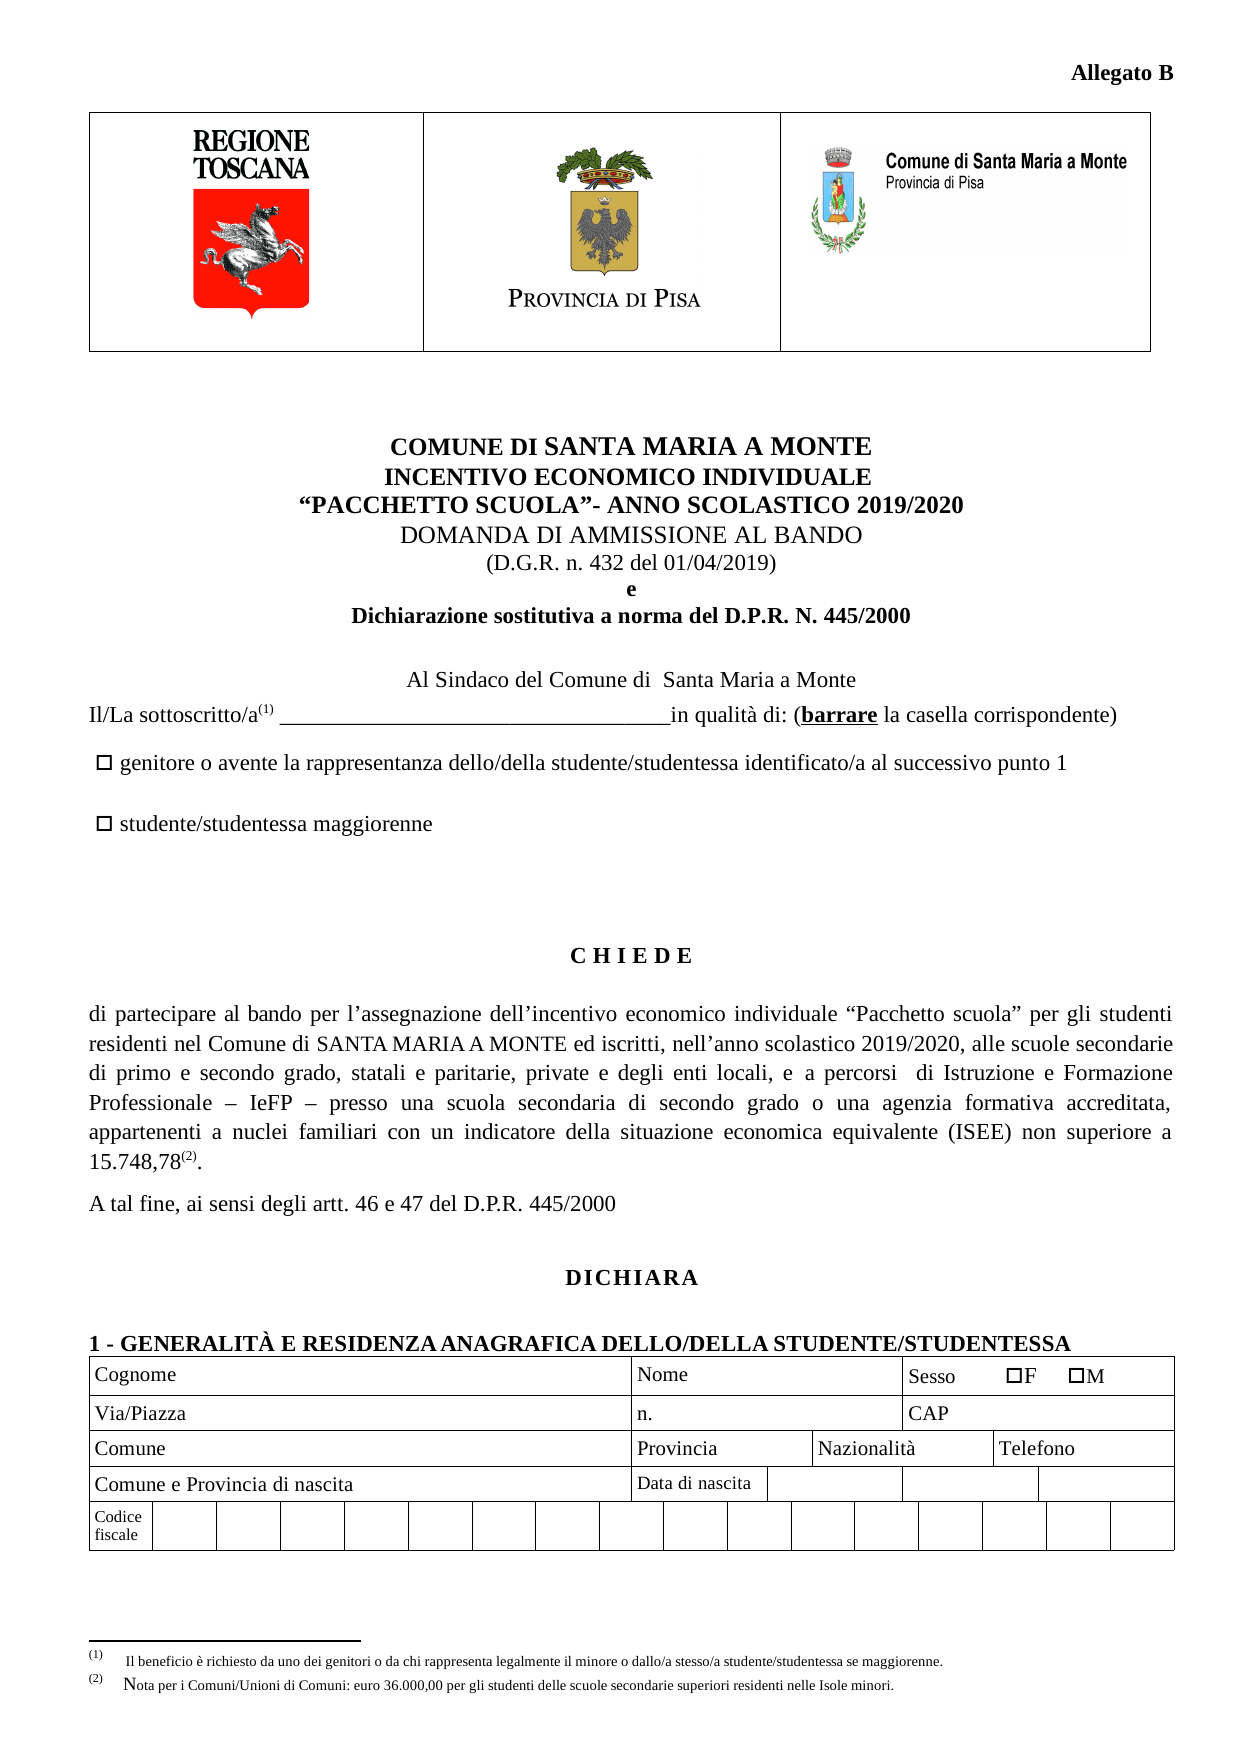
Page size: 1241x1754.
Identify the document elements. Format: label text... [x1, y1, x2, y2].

table_header Cognome [90, 1357, 631, 1394]
table_cell [1039, 1467, 1174, 1501]
table_header [728, 1502, 791, 1550]
table_cell n. [632, 1396, 902, 1430]
picture [809, 146, 1127, 257]
table_header [919, 1502, 982, 1550]
table_cell [81, 853, 1196, 910]
table_header [664, 1502, 727, 1550]
table_header [1111, 1502, 1174, 1550]
text Dichiarazione sostitutiva a norma del D.P.R. N. 445/2000 [89, 602, 1174, 628]
table_header [536, 1502, 599, 1550]
picture [508, 146, 701, 307]
table_cell Comune e Provincia di nascita [90, 1467, 631, 1501]
table_header  genitore o avente la rappresentanza dello/della studente/studentessa identificato/a al successivo punto 1 [81, 730, 1196, 796]
table_cell CAP [903, 1396, 1174, 1430]
text e [89, 575, 1174, 602]
table_header [424, 113, 780, 351]
text Allegato B [94, 59, 1174, 86]
table_cell Nazionalità [813, 1431, 993, 1466]
table_header [792, 1502, 854, 1550]
table_header Sesso F M [903, 1357, 1174, 1394]
text INCENTIVO ECONOMICO INDIVIDUALE [89, 461, 1174, 490]
table_header [600, 1502, 663, 1550]
table_header [1047, 1502, 1110, 1550]
table_header [345, 1502, 408, 1550]
table_cell Telefono [994, 1431, 1174, 1466]
text 1 - Generalità E RESIDENZA ANAGRAFICA DELLO/DELLA STUDENTE/STUDENTESSA [89, 1330, 1174, 1356]
table_cell Data di nascita [632, 1467, 767, 1501]
text COMUNE DI SANTA MARIA A MONTE [89, 430, 1174, 461]
text di partecipare al bando per l’assegnazione dell’incentivo economico individuale “Pacchetto scuola” per gli studenti residenti nel Comune di SANTA MARIA A MONTE ed iscritti, nell’anno scolastico 2019/2020, alle scuole secondarie di primo e secondo grado, statali e paritarie, private e degli enti locali, e a percorsi di Istruzione e Formazione Professionale – IeFP – presso una scuola secondaria di secondo grado o una agenzia formativa accreditata, appartenenti a nuclei familiari con un indicatore della situazione economica equivalente (ISEE) non superiore a 15.748,782). [89, 998, 1174, 1175]
table_header [781, 113, 1150, 351]
text 2) Nota per i Comuni/Unioni di Comuni: euro 36.000,00 per gli studenti delle scuole secondarie superiori residenti nelle Isole minori. [89, 1671, 1174, 1695]
table_cell Provincia [632, 1431, 812, 1466]
text A tal fine, ai sensi degli artt. 46 e 47 del D.P.R. 445/2000 [89, 1187, 1174, 1217]
table_header Codice fiscale [90, 1502, 152, 1550]
text Al Sindaco del Comune di Santa Maria a Monte [89, 666, 1174, 692]
table_header [409, 1502, 472, 1550]
text “Pacchetto Scuola”- ANNO SCOLASTICO 2019/2020 [89, 490, 1174, 519]
table_cell [903, 1467, 1038, 1501]
table_cell [768, 1467, 902, 1501]
table_cell Via/Piazza [90, 1396, 631, 1430]
text Chiede [89, 939, 1174, 969]
table_header [217, 1502, 280, 1550]
picture [193, 130, 310, 319]
table_header [983, 1502, 1046, 1550]
table_header [855, 1502, 918, 1550]
table_header Nome [632, 1357, 902, 1394]
table_cell Comune [90, 1431, 631, 1466]
text DICHIARA [89, 1259, 1174, 1292]
text DOMANDA DI AMMISSIONE AL BANDO [89, 519, 1174, 548]
table_cell  studente/studentessa maggiorenne [81, 796, 1196, 853]
table_header [473, 1502, 535, 1550]
table_header [281, 1502, 344, 1550]
table_header [153, 1502, 216, 1550]
text Il/La sottoscritto/a1) __________________________________in qualità di: (barrare la casella corrispondente) [89, 692, 1174, 730]
text (D.G.R. n. 432 del 01/04/2019) [89, 548, 1174, 575]
table_header [90, 113, 423, 351]
text 1) Il beneficio è richiesto da uno dei genitori o da chi rappresenta legalmente il minore o dallo/a stesso/a studente/studentessa se maggiorenne. [89, 1647, 1174, 1671]
